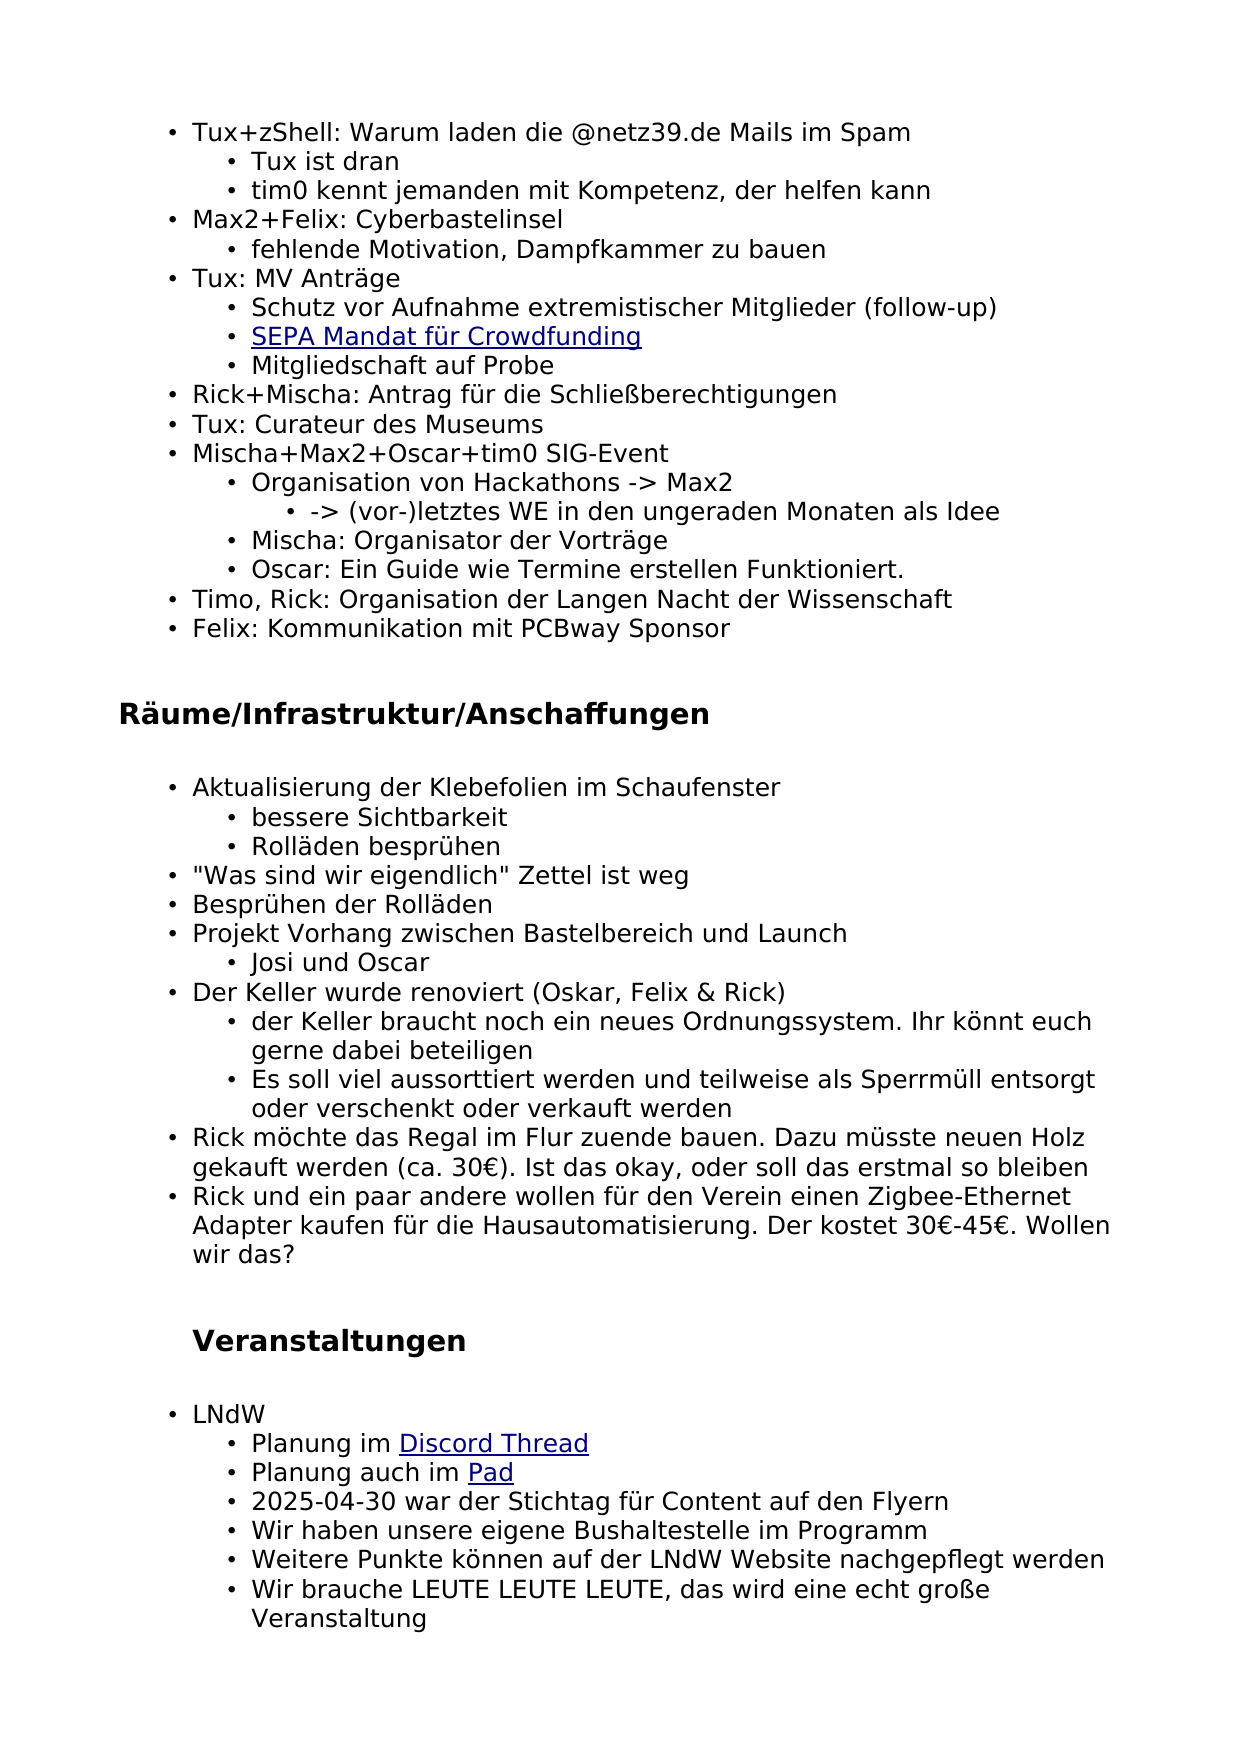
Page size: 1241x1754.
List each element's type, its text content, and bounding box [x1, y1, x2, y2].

list Tux+zShell: Warum laden die @netz39.de Mails im Spam [177, 118, 1122, 147]
list Schutz vor Aufnahme extremistischer Mitglieder (follow-up) [236, 293, 1122, 322]
list SEPA Mandat für Crowdfunding [236, 322, 1122, 351]
subtitle Veranstaltungen [177, 1324, 1122, 1358]
list Wir brauche LEUTE LEUTE LEUTE, das wird eine echt große Veranstaltung [236, 1575, 1122, 1633]
list Oscar: Ein Guide wie Termine erstellen Funktioniert. [236, 556, 1122, 585]
list Felix: Kommunikation mit PCBway Sponsor [177, 614, 1122, 643]
list Projekt Vorhang zwischen Bastelbereich und Launch [177, 919, 1122, 948]
list Wir haben unsere eigene Bushaltestelle im Programm [236, 1516, 1122, 1546]
list LNdW [177, 1400, 1122, 1429]
list Tux ist dran [236, 147, 1122, 176]
list Timo, Rick: Organisation der Langen Nacht der Wissenschaft [177, 585, 1122, 614]
list Mischa: Organisator der Vorträge [236, 526, 1122, 556]
list Mischa+Max2+Oscar+tim0 SIG-Event [177, 439, 1122, 468]
list Weitere Punkte können auf der LNdW Website nachgepflegt werden [236, 1546, 1122, 1575]
list Der Keller wurde renoviert (Oskar, Felix & Rick) [177, 978, 1122, 1007]
list Rick+Mischa: Antrag für die Schließberechtigungen [177, 381, 1122, 410]
list -> (vor-)letztes WE in den ungeraden Monaten als Idee [295, 497, 1122, 526]
list bessere Sichtbarkeit [236, 803, 1122, 832]
list Max2+Felix: Cyberbastelinsel [177, 206, 1122, 235]
list Planung auch im Pad [236, 1458, 1122, 1487]
list Rick möchte das Regal im Flur zuende bauen. Dazu müsste neuen Holz gekauft werden (ca. 30€). Ist das okay, oder soll das erstmal so bleiben [177, 1123, 1122, 1182]
list tim0 kennt jemanden mit Kompetenz, der helfen kann [236, 176, 1122, 206]
list Aktualisierung der Klebefolien im Schaufenster [177, 773, 1122, 803]
list Josi und Oscar [236, 948, 1122, 978]
subtitle Räume/Infrastruktur/Anschaffungen [118, 698, 1122, 732]
list Mitgliedschaft auf Probe [236, 351, 1122, 381]
list Rolläden besprühen [236, 832, 1122, 861]
list "Was sind wir eigendlich" Zettel ist weg [177, 861, 1122, 890]
list Es soll viel aussorttiert werden und teilweise als Sperrmüll entsorgt oder verschenkt oder verkauft werden [236, 1065, 1122, 1123]
list Organisation von Hackathons -> Max2 [236, 468, 1122, 497]
list Planung im Discord Thread [236, 1429, 1122, 1458]
list 2025-04-30 war der Stichtag für Content auf den Flyern [236, 1487, 1122, 1516]
list Rick und ein paar andere wollen für den Verein einen Zigbee-Ethernet Adapter kaufen für die Hausautomatisierung. Der kostet 30€-45€. Wollen wir das? [177, 1182, 1122, 1269]
list Besprühen der Rolläden [177, 890, 1122, 919]
list der Keller braucht noch ein neues Ordnungssystem. Ihr könnt euch gerne dabei beteiligen [236, 1007, 1122, 1065]
list fehlende Motivation, Dampfkammer zu bauen [236, 235, 1122, 264]
list Tux: MV Anträge [177, 264, 1122, 293]
list Tux: Curateur des Museums [177, 410, 1122, 439]
